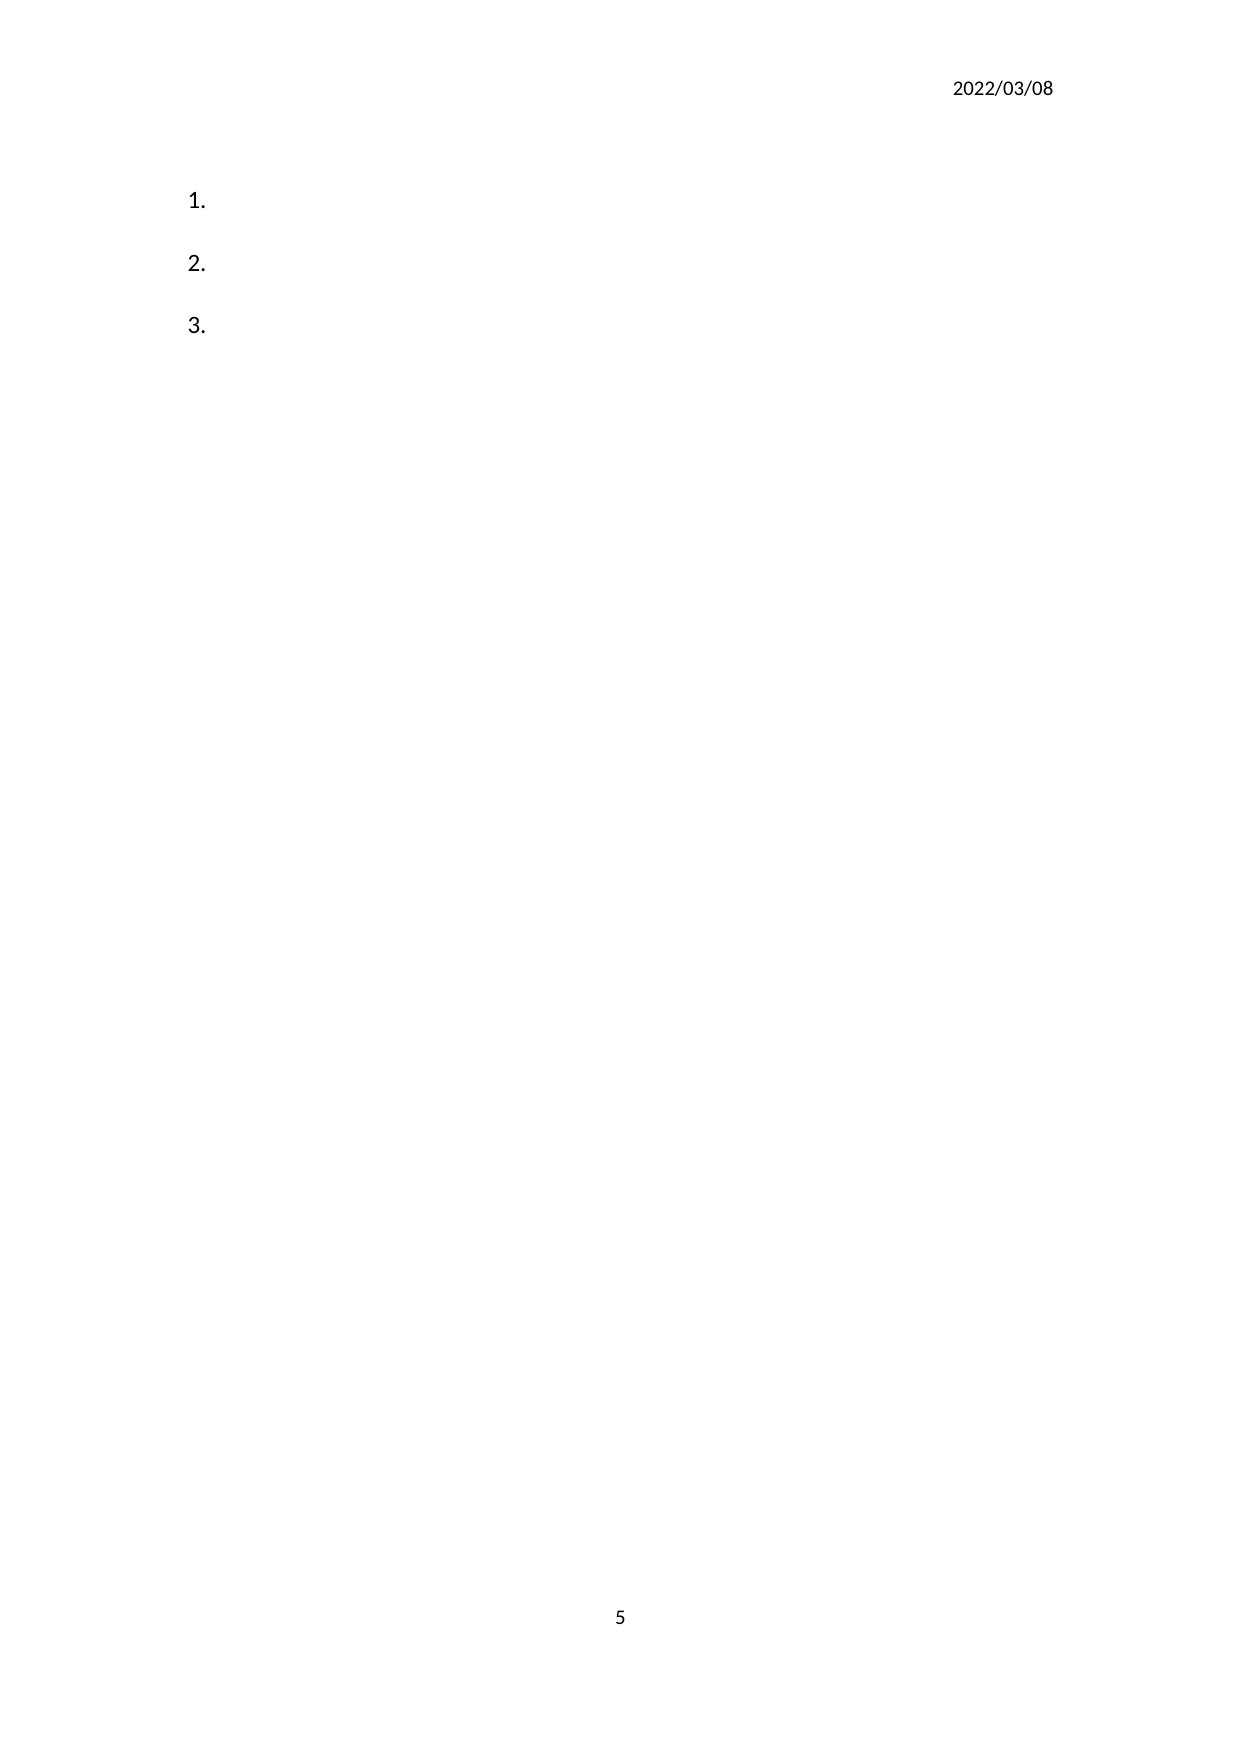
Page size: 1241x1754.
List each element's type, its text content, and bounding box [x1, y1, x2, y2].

text 3. [187, 283, 1053, 346]
text 1. [187, 158, 1053, 221]
text 2. [187, 221, 1053, 283]
